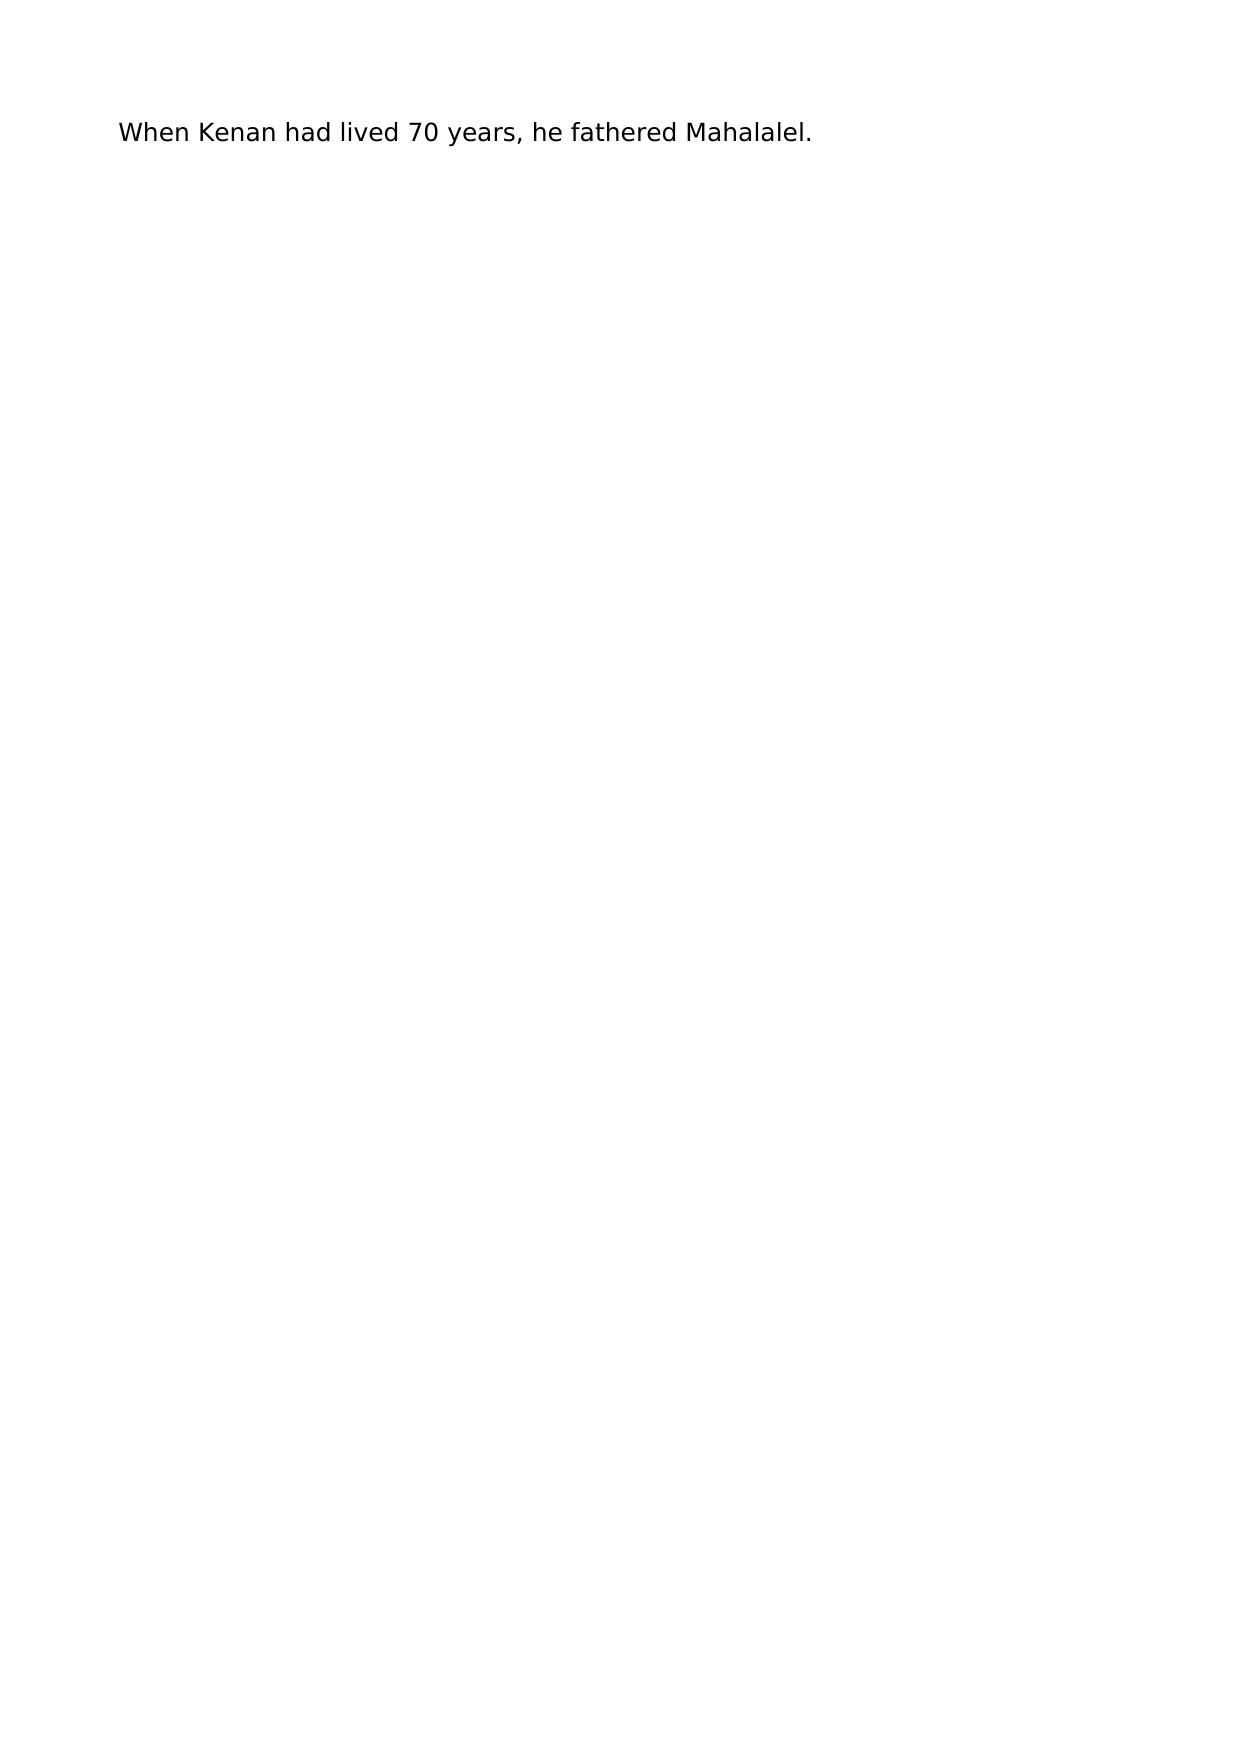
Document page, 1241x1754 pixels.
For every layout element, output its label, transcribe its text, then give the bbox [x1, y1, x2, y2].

text When Kenan had lived 70 years, he fathered Mahalalel. [118, 118, 1122, 147]
